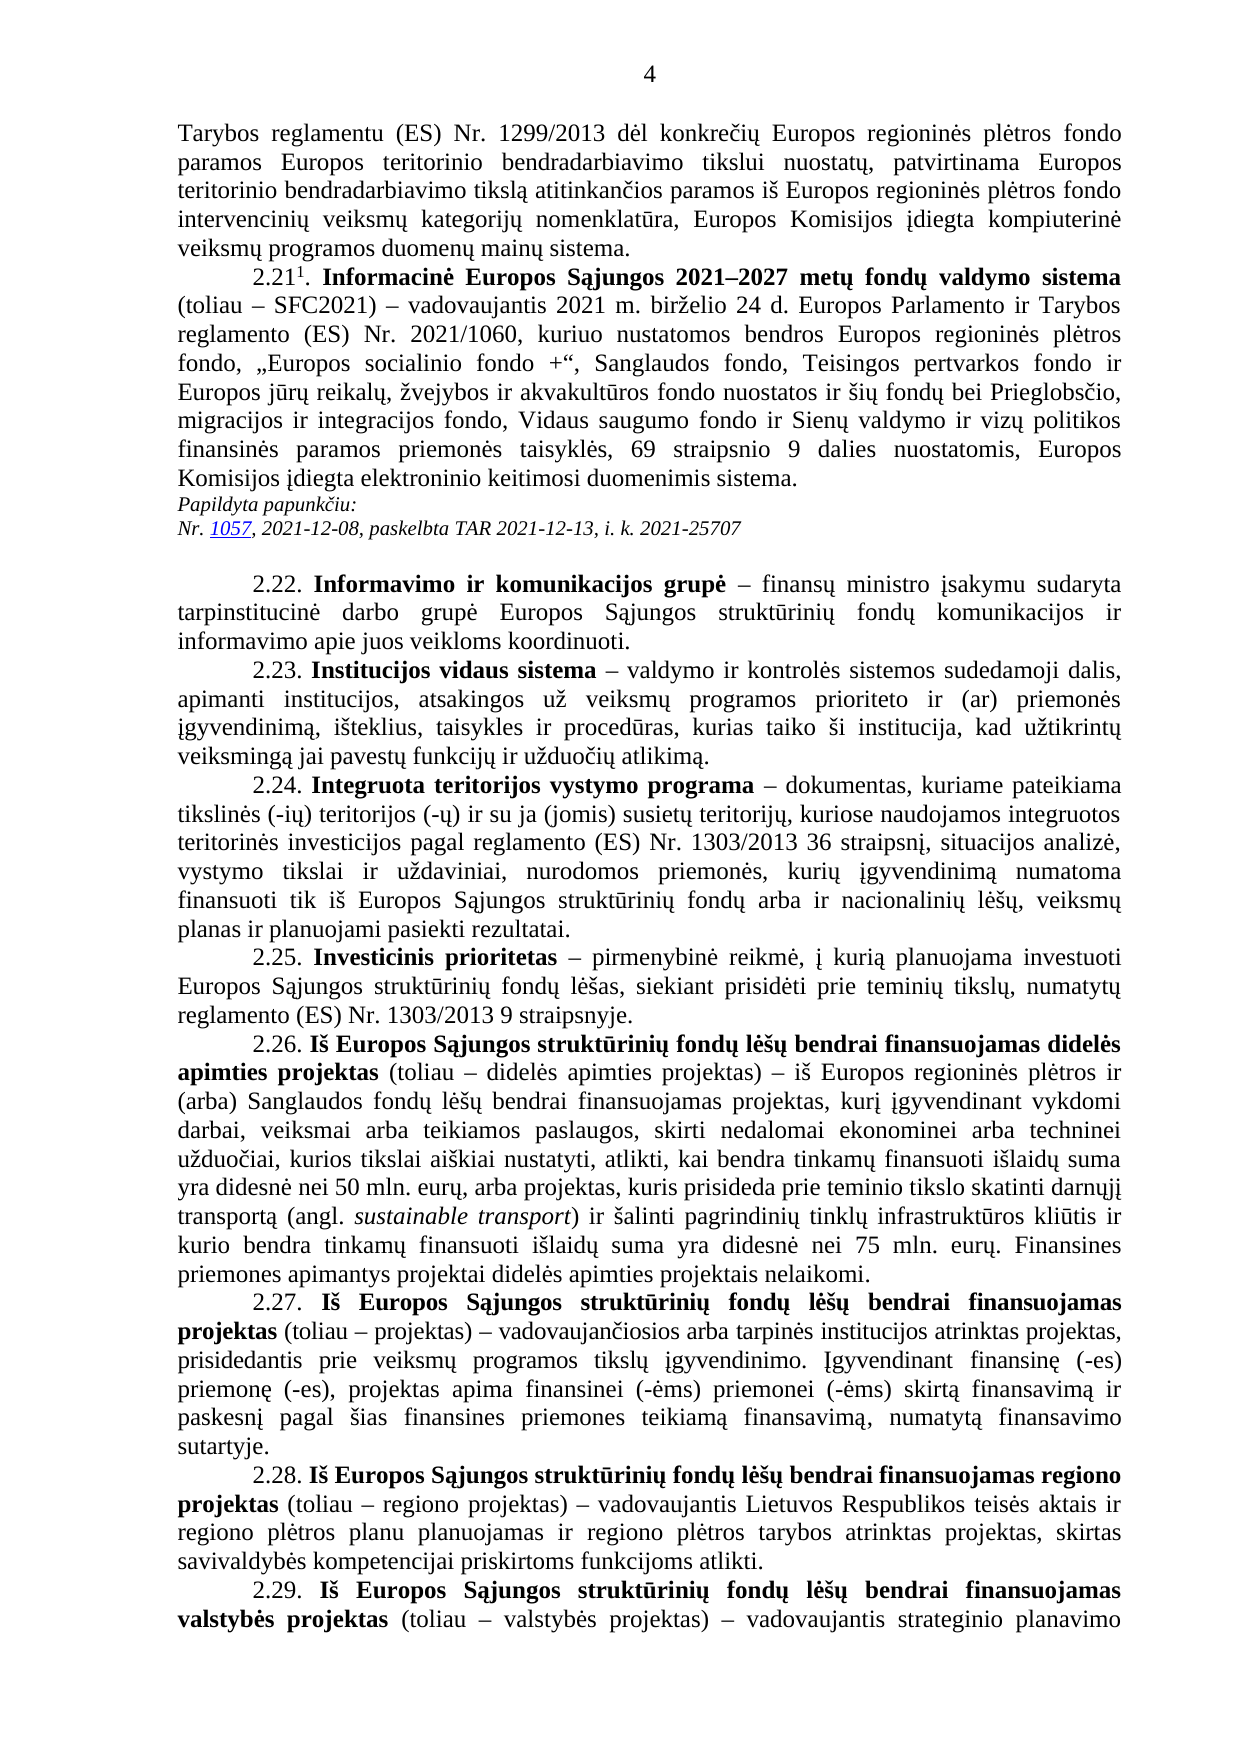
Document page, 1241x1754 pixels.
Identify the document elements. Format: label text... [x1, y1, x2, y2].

text 2.26. Iš Europos Sąjungos struktūrinių fondų lėšų bendrai finansuojamas didelės apimties projektas (toliau – didelės apimties projektas) – iš Europos regioninės plėtros ir (arba) Sanglaudos fondų lėšų bendrai finansuojamas projektas, kurį įgyvendinant vykdomi darbai, veiksmai arba teikiamos paslaugos, skirti nedalomai ekonominei arba techninei užduočiai, kurios tikslai aiškiai nustatyti, atlikti, kai bendra tinkamų finansuoti išlaidų suma yra didesnė nei 50 mln. eurų, arba projektas, kuris prisideda prie teminio tikslo skatinti darnųjį transportą (angl. sustainable transport) ir šalinti pagrindinių tinklų infrastruktūros kliūtis ir kurio bendra tinkamų finansuoti išlaidų suma yra didesnė nei 75 mln. eurų. Finansines priemones apimantys projektai didelės apimties projektais nelaikomi. [177, 1029, 1122, 1287]
text 2.29. Iš Europos Sąjungos struktūrinių fondų lėšų bendrai finansuojamas valstybės projektas (toliau – valstybės projektas) – vadovaujantis strateginio planavimo [177, 1575, 1122, 1632]
text 2.28. Iš Europos Sąjungos struktūrinių fondų lėšų bendrai finansuojamas regiono projektas (toliau – regiono projektas) – vadovaujantis Lietuvos Respublikos teisės aktais ir regiono plėtros planu planuojamas ir regiono plėtros tarybos atrinktas projektas, skirtas savivaldybės kompetencijai priskirtoms funkcijoms atlikti. [177, 1460, 1122, 1575]
text 2.23. Institucijos vidaus sistema – valdymo ir kontrolės sistemos sudedamoji dalis, apimanti institucijos, atsakingos už veiksmų programos prioriteto ir (ar) priemonės įgyvendinimą, išteklius, taisykles ir procedūras, kurias taiko ši institucija, kad užtikrintų veiksmingą jai pavestų funkcijų ir užduočių atlikimą. [177, 655, 1122, 770]
text 2.211. Informacinė Europos Sąjungos 2021–2027 metų fondų valdymo sistema (toliau – SFC2021) – vadovaujantis 2021 m. birželio 24 d. Europos Parlamento ir Tarybos reglamento (ES) Nr. 2021/1060, kuriuo nustatomos bendros Europos regioninės plėtros fondo, „Europos socialinio fondo +“, Sanglaudos fondo, Teisingos pertvarkos fondo ir Europos jūrų reikalų, žvejybos ir akvakultūros fondo nuostatos ir šių fondų bei Prieglobsčio, migracijos ir integracijos fondo, Vidaus saugumo fondo ir Sienų valdymo ir vizų politikos finansinės paramos priemonės taisyklės, 69 straipsnio 9 dalies nuostatomis, Europos Komisijos įdiegta elektroninio keitimosi duomenimis sistema. [177, 262, 1122, 492]
text Papildyta papunkčiu: [177, 492, 1122, 516]
text 2.24. Integruota teritorijos vystymo programa – dokumentas, kuriame pateikiama tikslinės (-ių) teritorijos (-ų) ir su ja (jomis) susietų teritorijų, kuriose naudojamos integruotos teritorinės investicijos pagal reglamento (ES) Nr. 1303/2013 36 straipsnį, situacijos analizė, vystymo tikslai ir uždaviniai, nurodomos priemonės, kurių įgyvendinimą numatoma finansuoti tik iš Europos Sąjungos struktūrinių fondų arba ir nacionalinių lėšų, veiksmų planas ir planuojami pasiekti rezultatai. [177, 770, 1122, 942]
text 2.25. Investicinis prioritetas – pirmenybinė reikmė, į kurią planuojama investuoti Europos Sąjungos struktūrinių fondų lėšas, siekiant prisidėti prie teminių tikslų, numatytų reglamento (ES) Nr. 1303/2013 9 straipsnyje. [177, 942, 1122, 1029]
text Tarybos reglamentu (ES) Nr. 1299/2013 dėl konkrečių Europos regioninės plėtros fondo paramos Europos teritorinio bendradarbiavimo tikslui nuostatų, patvirtinama Europos teritorinio bendradarbiavimo tikslą atitinkančios paramos iš Europos regioninės plėtros fondo intervencinių veiksmų kategorijų nomenklatūra, Europos Komisijos įdiegta kompiuterinė veiksmų programos duomenų mainų sistema. [177, 118, 1122, 262]
text 2.27. Iš Europos Sąjungos struktūrinių fondų lėšų bendrai finansuojamas projektas (toliau – projektas) – vadovaujančiosios arba tarpinės institucijos atrinktas projektas, prisidedantis prie veiksmų programos tikslų įgyvendinimo. Įgyvendinant finansinę (-es) priemonę (-es), projektas apima finansinei (-ėms) priemonei (-ėms) skirtą finansavimą ir paskesnį pagal šias finansines priemones teikiamą finansavimą, numatytą finansavimo sutartyje. [177, 1287, 1122, 1460]
text Nr. 1057, 2021-12-08, paskelbta TAR 2021-12-13, i. k. 2021-25707 [177, 516, 1122, 540]
text 2.22. Informavimo ir komunikacijos grupė – finansų ministro įsakymu sudaryta tarpinstitucinė darbo grupė Europos Sąjungos struktūrinių fondų komunikacijos ir informavimo apie juos veikloms koordinuoti. [177, 569, 1122, 655]
